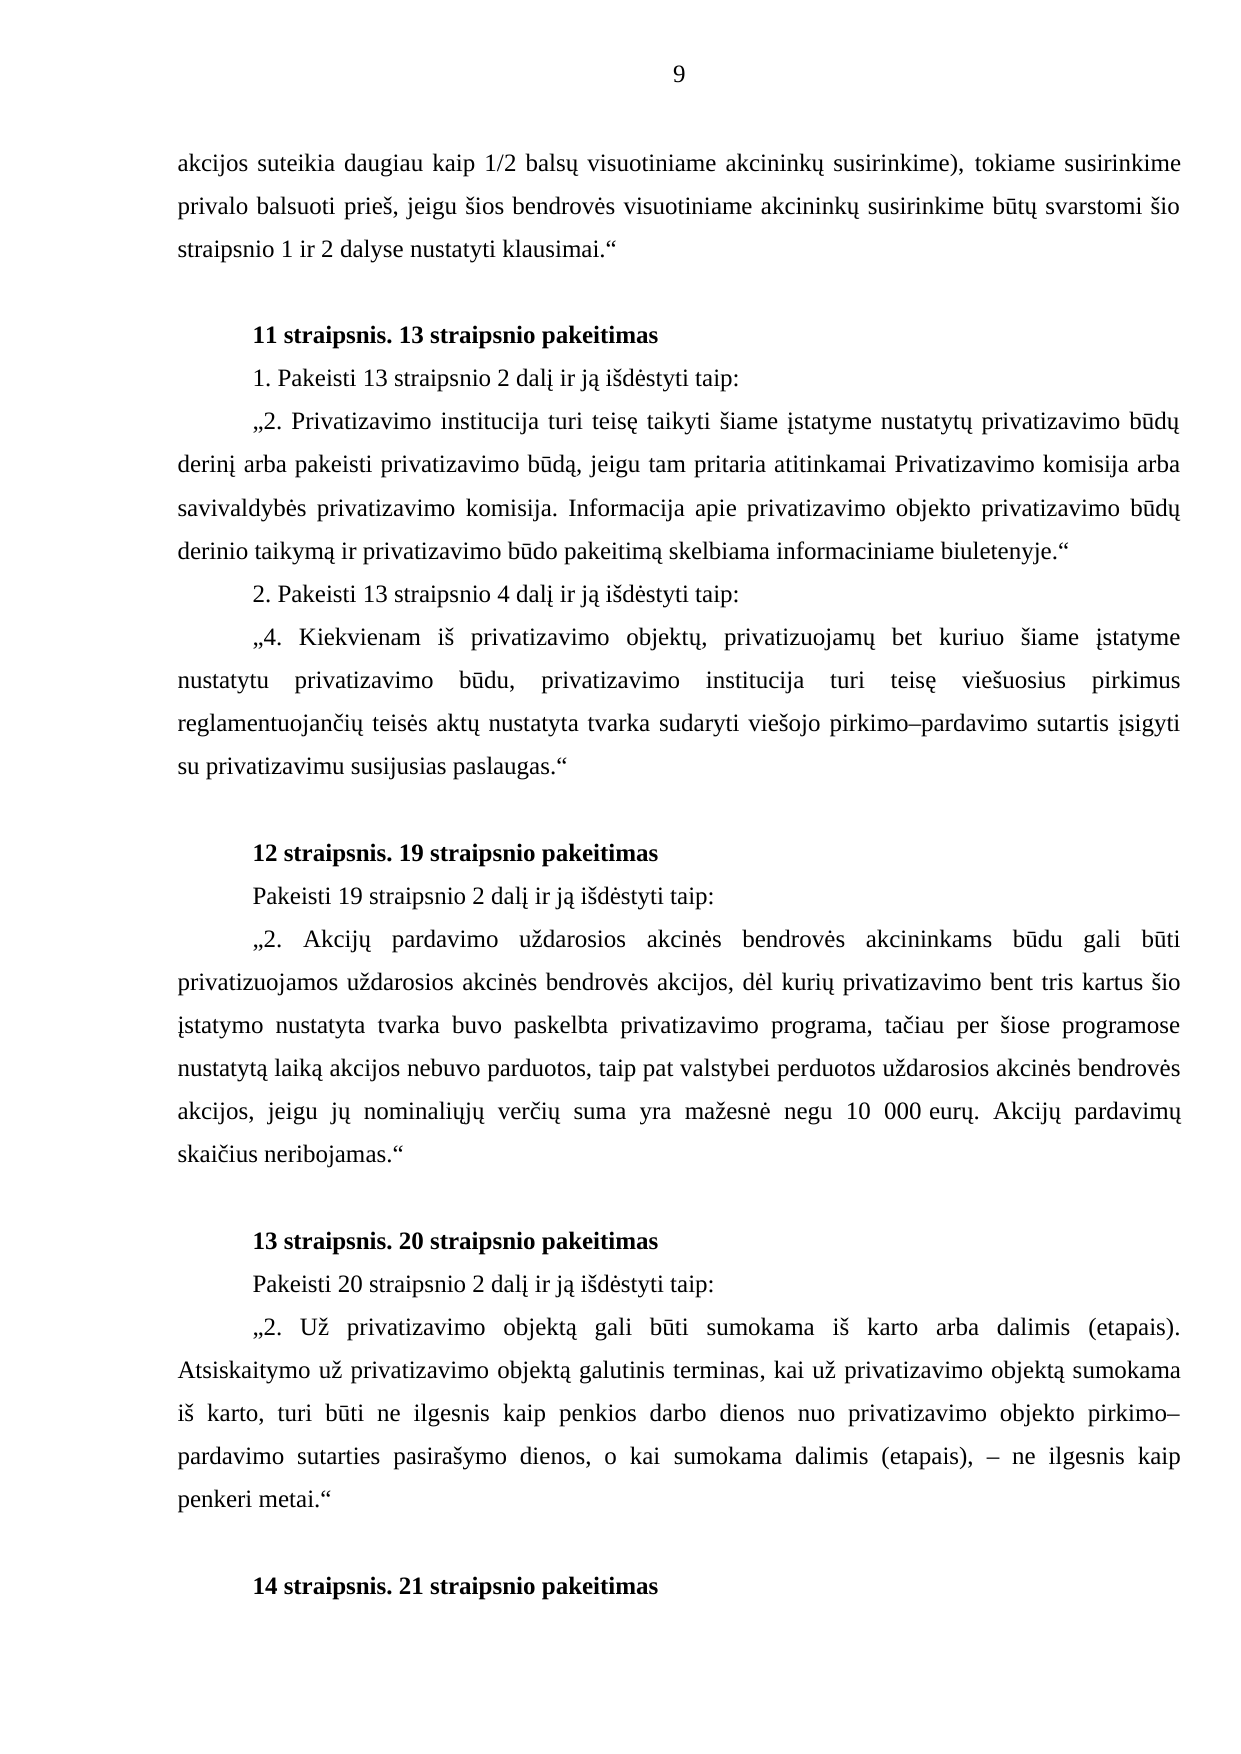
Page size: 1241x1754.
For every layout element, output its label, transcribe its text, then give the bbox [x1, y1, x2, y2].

text 1. Pakeisti 13 straipsnio 2 dalį ir ją išdėstyti taip: [177, 363, 1181, 392]
text 14 straipsnis. 21 straipsnio pakeitimas [177, 1571, 1181, 1599]
text 2. Pakeisti 13 straipsnio 4 dalį ir ją išdėstyti taip: [177, 579, 1181, 608]
text „2. Akcijų pardavimo uždarosios akcinės bendrovės akcininkams būdu gali būti privatizuojamos uždarosios akcinės bendrovės akcijos, dėl kurių privatizavimo bent tris kartus šio įstatymo nustatyta tvarka buvo paskelbta privatizavimo programa, tačiau per šiose programose nustatytą laiką akcijos nebuvo parduotos, taip pat valstybei perduotos uždarosios akcinės bendrovės akcijos, jeigu jų nominaliųjų verčių suma yra mažesnė negu 10 000 eurų. Akcijų pardavimų skaičius neribojamas.“ [177, 924, 1181, 1168]
text Pakeisti 19 straipsnio 2 dalį ir ją išdėstyti taip: [177, 881, 1181, 909]
text 12 straipsnis. 19 straipsnio pakeitimas [177, 838, 1181, 866]
text „2. Už privatizavimo objektą gali būti sumokama iš karto arba dalimis (etapais). Atsiskaitymo už privatizavimo objektą galutinis terminas, kai už privatizavimo objektą sumokama iš karto, turi būti ne ilgesnis kaip penkios darbo dienos nuo privatizavimo objekto pirkimo–pardavimo sutarties pasirašymo dienos, o kai sumokama dalimis (etapais), – ne ilgesnis kaip penkeri metai.“ [177, 1312, 1181, 1513]
text „4. Kiekvienam iš privatizavimo objektų, privatizuojamų bet kuriuo šiame įstatyme nustatytu privatizavimo būdu, privatizavimo institucija turi teisę viešuosius pirkimus reglamentuojančių teisės aktų nustatyta tvarka sudaryti viešojo pirkimo–pardavimo sutartis įsigyti su privatizavimu susijusias paslaugas.“ [177, 622, 1181, 780]
text 13 straipsnis. 20 straipsnio pakeitimas [177, 1226, 1181, 1254]
text „2. Privatizavimo institucija turi teisę taikyti šiame įstatyme nustatytų privatizavimo būdų derinį arba pakeisti privatizavimo būdą, jeigu tam pritaria atitinkamai Privatizavimo komisija arba savivaldybės privatizavimo komisija. Informacija apie privatizavimo objekto privatizavimo būdų derinio taikymą ir privatizavimo būdo pakeitimą skelbiama informaciniame biuletenyje.“ [177, 406, 1181, 564]
text Pakeisti 20 straipsnio 2 dalį ir ją išdėstyti taip: [177, 1269, 1181, 1298]
text 11 straipsnis. 13 straipsnio pakeitimas [177, 320, 1181, 349]
text akcijos suteikia daugiau kaip 1/2 balsų visuotiniame akcininkų susirinkime), tokiame susirinkime privalo balsuoti prieš, jeigu šios bendrovės visuotiniame akcininkų susirinkime būtų svarstomi šio straipsnio 1 ir 2 dalyse nustatyti klausimai.“ [177, 148, 1181, 263]
